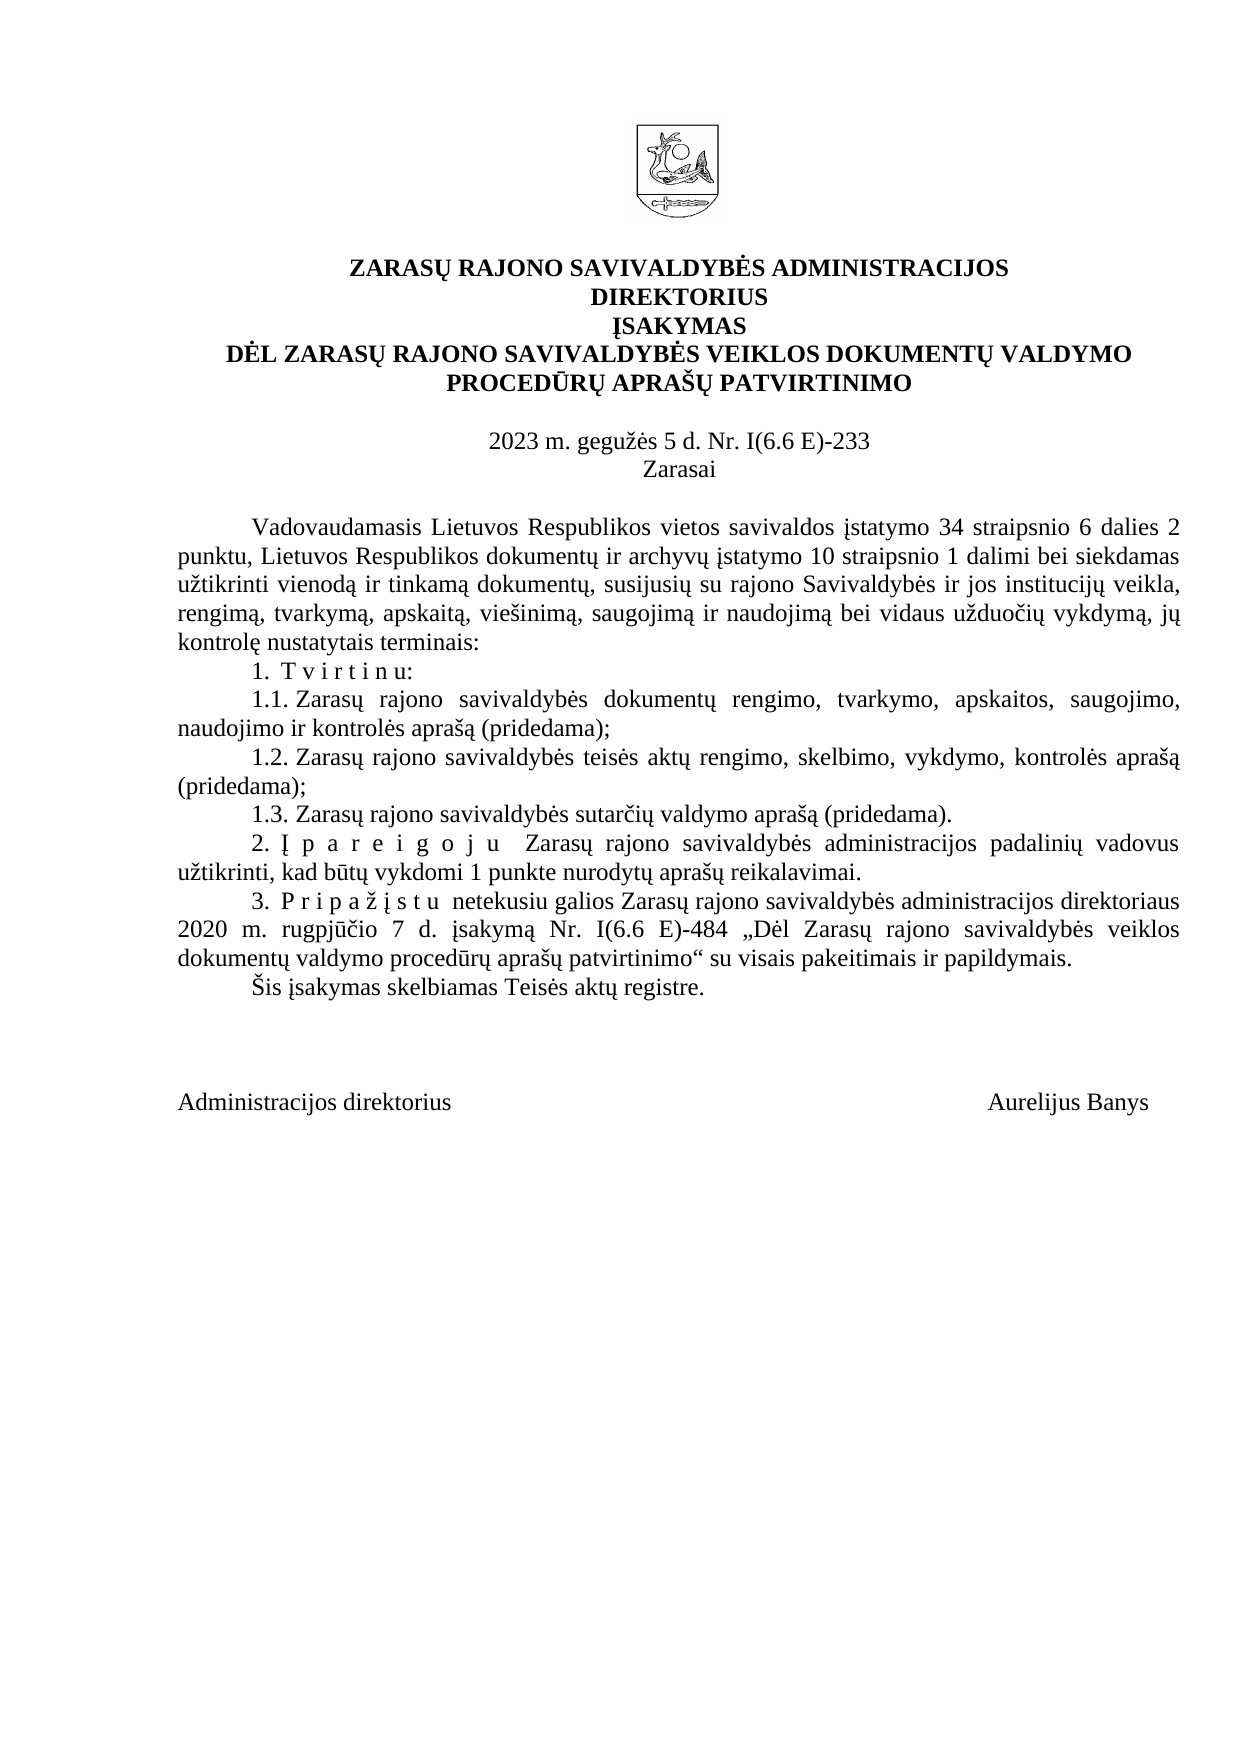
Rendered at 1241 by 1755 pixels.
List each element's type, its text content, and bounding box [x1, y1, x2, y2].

text 1.2. Zarasų rajono savivaldybės teisės aktų rengimo, skelbimo, vykdymo, kontrolės aprašą (pridedama); [177, 742, 1181, 799]
text Vadovaudamasis Lietuvos Respublikos vietos savivaldos įstatymo 34 straipsnio 6 dalies 2 punktu, Lietuvos Respublikos dokumentų ir archyvų įstatymo 10 straipsnio 1 dalimi bei siekdamas užtikrinti vienodą ir tinkamą dokumentų, susijusių su rajono Savivaldybės ir jos institucijų veikla, rengimą, tvarkymą, apskaitą, viešinimą, saugojimą ir naudojimą bei vidaus užduočių vykdymą, jų kontrolę nustatytais terminais: [177, 512, 1181, 656]
text 2. Į p a r e i g o j u Zarasų rajono savivaldybės administracijos padalinių vadovus užtikrinti, kad būtų vykdomi 1 punkte nurodytų aprašų reikalavimai. [177, 828, 1181, 886]
text 1.3. Zarasų rajono savivaldybės sutarčių valdymo aprašą (pridedama). [177, 799, 1181, 828]
text 3. P r i p a ž į s t u netekusiu galios Zarasų rajono savivaldybės administracijos direktoriaus 2020 m. rugpjūčio 7 d. įsakymą Nr. I(6.6 E)-484 „Dėl Zarasų rajono savivaldybės veiklos dokumentų valdymo procedūrų aprašų patvirtinimo“ su visais pakeitimais ir papildymais. [177, 886, 1181, 972]
text 2023 m. gegužės 5 d. Nr. I(6.6 E)-233 [177, 426, 1181, 454]
subtitle ZARASŲ RAJONO SAVIVALDYBĖs ADMINISTRACIJOS [177, 253, 1181, 282]
text DIREKTORIUS [177, 282, 1181, 311]
text 1.1. Zarasų rajono savivaldybės dokumentų rengimo, tvarkymo, apskaitos, saugojimo, naudojimo ir kontrolės aprašą (pridedama); [177, 684, 1181, 742]
text DĖL ZARASŲ RAJONO SAVIVALDYBĖS VEIKLOS DOKUMENTŲ VALDYMO PROCEDŪRŲ APRAŠŲ PATVIRTINIMO [177, 339, 1181, 397]
text 1. T v i r t i n u: [177, 656, 1181, 684]
text ĮSAKYMAS [177, 311, 1181, 339]
text Zarasai [177, 454, 1181, 483]
text Šis įsakymas skelbiamas Teisės aktų registre. [177, 972, 1181, 1001]
text Administracijos direktorius Aurelijus Banys [177, 1087, 1181, 1116]
